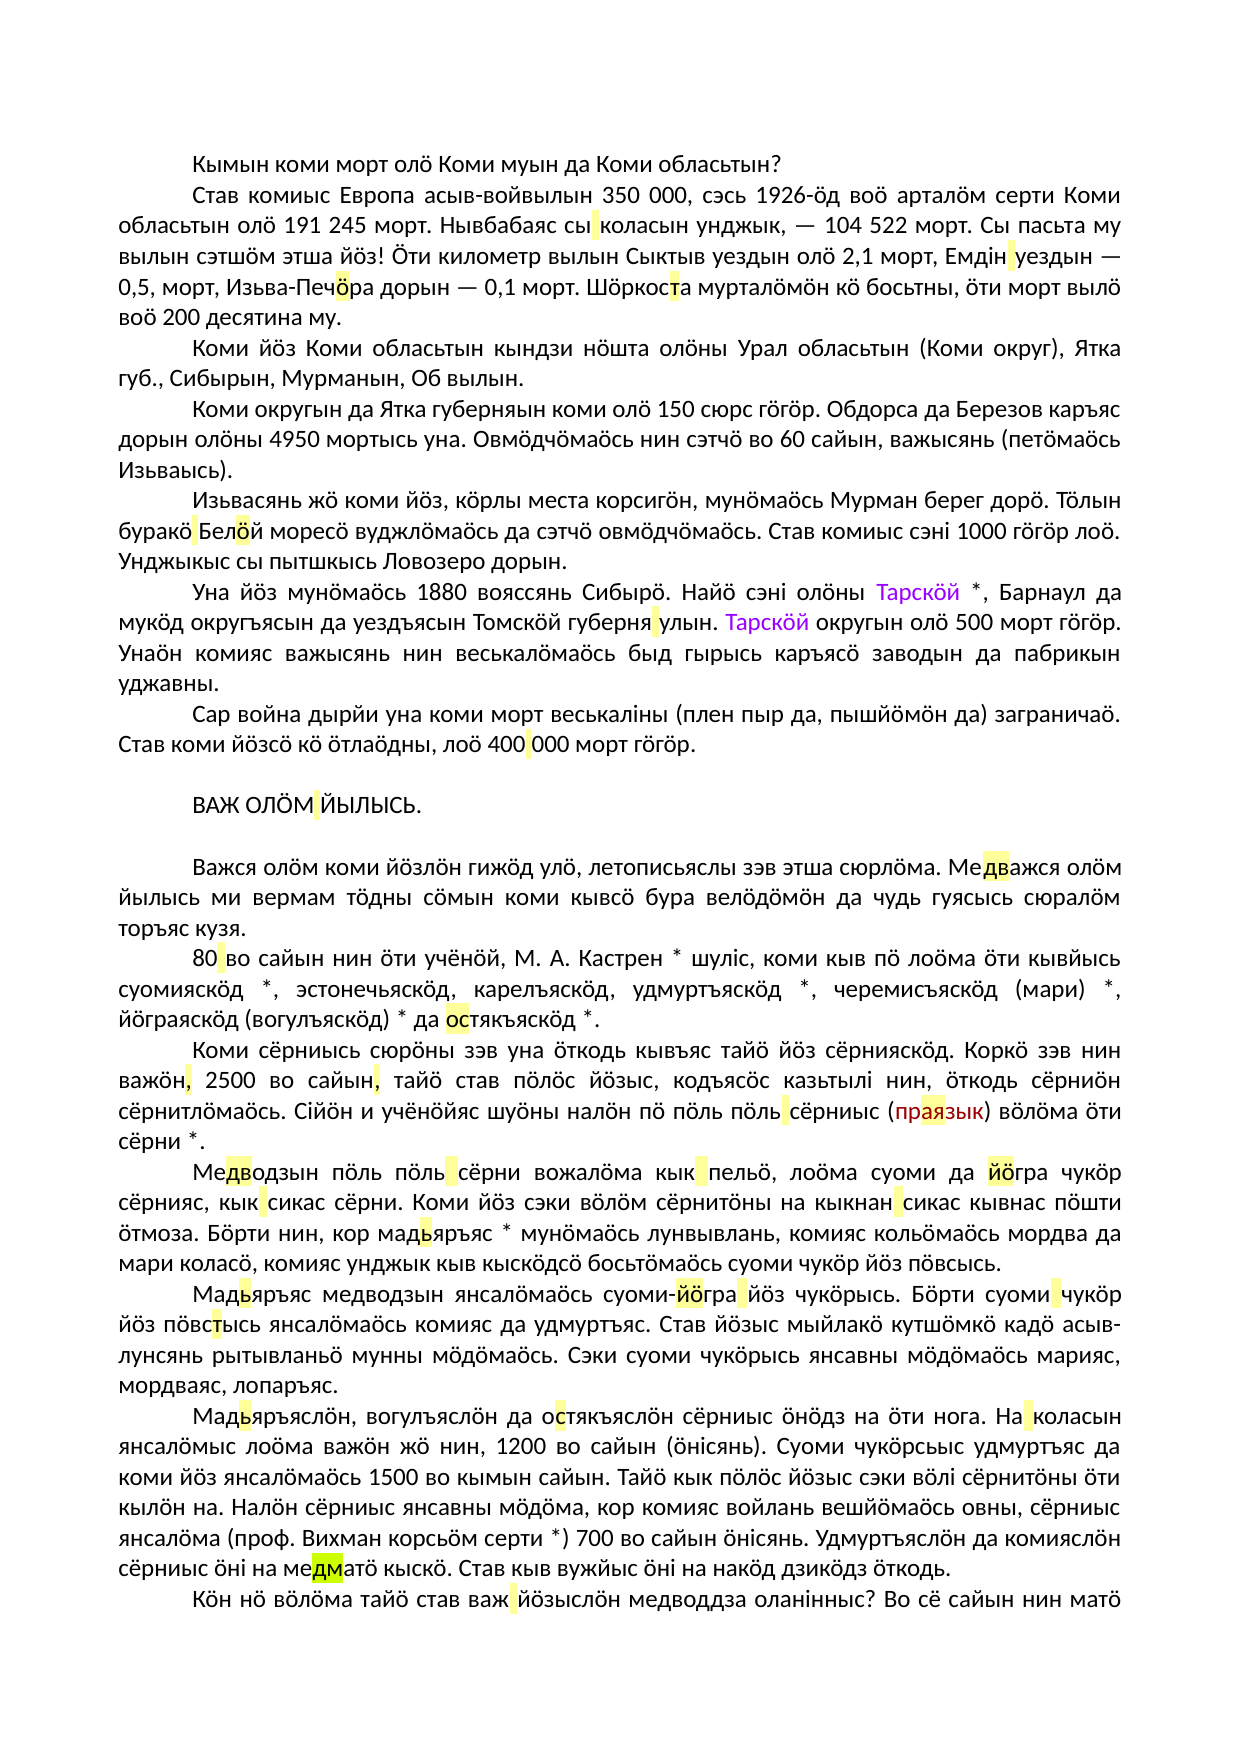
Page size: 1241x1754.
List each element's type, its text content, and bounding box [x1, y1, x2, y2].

text Кымын коми морт олӧ Коми муын да Коми обласьтын? [118, 149, 1122, 179]
text Важся олӧм коми йӧзлӧн гижӧд улӧ, летописьяслы зэв этша сюрлӧма. Медважся олӧм йылысь ми вермам тӧдны сӧмын коми кывсӧ бура велӧдӧмӧн да чудь гуясысь сюралӧм торъяс кузя. [118, 851, 1122, 942]
text Уна йӧз мунӧмаӧсь 1880 вояссянь Сибырӧ. Найӧ сэні олӧны Тарскӧй *, Барнаул да мукӧд округъясын да уездъясын Томскӧй губерня улын. Тарскӧй округын олӧ 500 морт гӧгӧр. Унаӧн комияс важысянь нин веськалӧмаӧсь быд гырысь каръясӧ заводын да пабрикын уджавны. [118, 576, 1122, 698]
text Коми сёрниысь сюрӧны зэв уна ӧткодь кывъяс тайӧ йӧз сёрнияскӧд. Коркӧ зэв нин важӧн, 2500 во сайын, тайӧ став пӧлӧс йӧзыс, кодъясӧс казьтылі нин, ӧткодь сёрниӧн сёрнитлӧмаӧсь. Сійӧн и учёнӧйяс шуӧны налӧн пӧ пӧль пӧль сёрниыс (праязык) вӧлӧма ӧти сёрни *. [118, 1034, 1122, 1156]
text 80 во сайын нин ӧти учёнӧй, М. А. Кастрен * шуліс, коми кыв пӧ лоӧма ӧти кывйысь суомияскӧд *, эстонечьяскӧд, карелъяскӧд, удмуртъяскӧд *, черемисъяскӧд (мари) *, йӧграяскӧд (вогулъяскӧд) * да остякъяскӧд *. [118, 942, 1122, 1034]
text Медводзын пӧль пӧль сёрни вожалӧма кык пельӧ, лоӧма суоми да йӧгра чукӧр сёрнияс, кык сикас сёрни. Коми йӧз сэки вӧлӧм сёрнитӧны на кыкнан сикас кывнас пӧшти ӧтмоза. Бӧрти нин, кор мадьяръяс * мунӧмаӧсь лунвывлань, комияс кольӧмаӧсь мордва да мари коласӧ, комияс унджык кыв кыскӧдсӧ босьтӧмаӧсь суоми чукӧр йӧз пӧвсысь. [118, 1156, 1122, 1278]
text Сар война дырйи уна коми морт веськаліны (плен пыр да, пышйӧмӧн да) заграничаӧ. Став коми йӧзсӧ кӧ ӧтлаӧдны, лоӧ 400 000 морт гӧгӧр. [118, 698, 1122, 759]
text Изьвасянь жӧ коми йӧз, кӧрлы места корсигӧн, мунӧмаӧсь Мурман берег дорӧ. Тӧлын буракӧ Белӧй моресӧ вуджлӧмаӧсь да сэтчӧ овмӧдчӧмаӧсь. Став комиыс сэні 1000 гӧгӧр лоӧ. Унджыкыс сы пытшкысь Ловозеро дорын. [118, 484, 1122, 576]
text Мадьяръяслӧн, вогулъяслӧн да остякъяслӧн сёрниыс ӧнӧдз на ӧти нога. На коласын янсалӧмыс лоӧма важӧн жӧ нин, 1200 во сайын (ӧнісянь). Суоми чукӧрсьыс удмуртъяс да коми йӧз янсалӧмаӧсь 1500 во кымын сайын. Тайӧ кык пӧлӧс йӧзыс сэки вӧлі сёрнитӧны ӧти кылӧн на. Налӧн сёрниыс янсавны мӧдӧма, кор комияс войлань вешйӧмаӧсь овны, сёрниыс янсалӧма (проф. Вихман корсьӧм серти *) 700 во сайын ӧнісянь. Удмуртъяслӧн да комияслӧн сёрниыс ӧні на медматӧ кыскӧ. Став кыв вужйыс ӧні на накӧд дзикӧдз ӧткодь. [118, 1400, 1122, 1583]
text Коми округын да Ятка губерняын коми олӧ 150 сюрс гӧгӧр. Обдорса да Березов каръяс дорын олӧны 4950 мортысь уна. Овмӧдчӧмаӧсь нин сэтчӧ во 60 сайын, важысянь (петӧмаӧсь Изьваысь). [118, 393, 1122, 484]
text Кӧн нӧ вӧлӧма тайӧ став важ йӧзыслӧн медводдза оланінныс? Во сё сайын нин матӧ [118, 1583, 1122, 1614]
text Коми йӧз Коми обласьтын кындзи нӧшта олӧны Урал обласьтын (Коми округ), Ятка губ., Сибырын, Мурманын, Об вылын. [118, 332, 1122, 393]
text ВАЖ ОЛӦМ ЙЫЛЫСЬ. [118, 789, 1122, 820]
text Мадьяръяс медводзын янсалӧмаӧсь суоми-йӧгра йӧз чукӧрысь. Бӧрти суоми чукӧр йӧз пӧвстысь янсалӧмаӧсь комияс да удмуртъяс. Став йӧзыс мыйлакӧ кутшӧмкӧ кадӧ асыв-лунсянь рытывланьӧ мунны мӧдӧмаӧсь. Сэки суоми чукӧрысь янсавны мӧдӧмаӧсь марияс, мордваяс, лопаръяс. [118, 1278, 1122, 1400]
text Став комиыс Европа асыв-войвылын 350 000, сэсь 1926-ӧд воӧ арталӧм серти Коми обласьтын олӧ 191 245 морт. Нывбабаяс сы коласын унджык, — 104 522 морт. Сы пасьта му вылын сэтшӧм этша йӧз! Ӧти километр вылын Сыктыв уездын олӧ 2,1 морт, Емдін уездын — 0,5, морт, Изьва-Печӧра дорын — 0,1 морт. Шӧркоста мурталӧмӧн кӧ босьтны, ӧти морт вылӧ воӧ 200 десятина му. [118, 179, 1122, 332]
